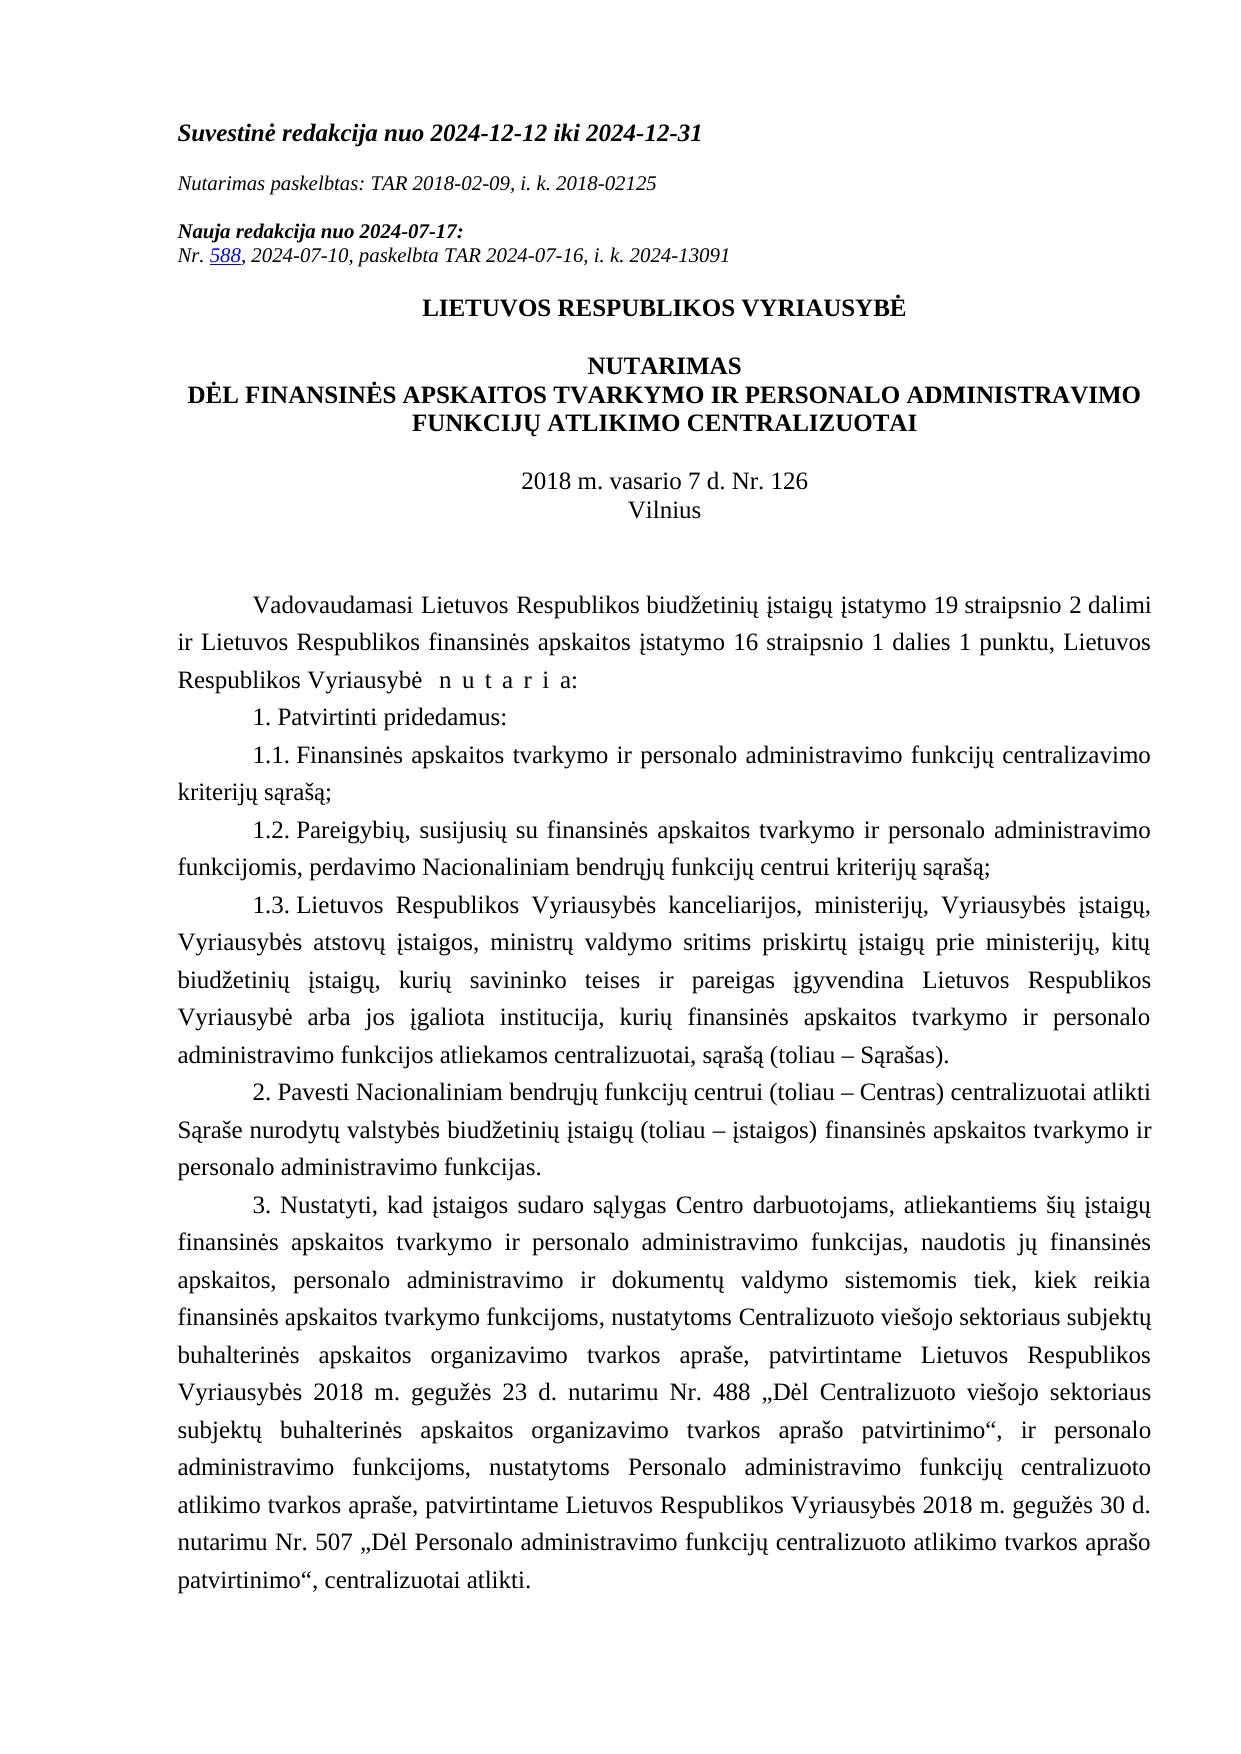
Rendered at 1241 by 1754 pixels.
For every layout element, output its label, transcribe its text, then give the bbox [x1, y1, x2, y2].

text 1.3. Lietuvos Respublikos Vyriausybės kanceliarijos, ministerijų, Vyriausybės įstaigų, Vyriausybės atstovų įstaigos, ministrų valdymo sritims priskirtų įstaigų prie ministerijų, kitų biudžetinių įstaigų, kurių savininko teises ir pareigas įgyvendina Lietuvos Respublikos Vyriausybė arba jos įgaliota institucija, kurių finansinės apskaitos tvarkymo ir personalo administravimo funkcijos atliekamos centralizuotai, sąrašą (toliau – Sąrašas). [177, 881, 1152, 1068]
text 1.2. Pareigybių, susijusių su finansinės apskaitos tvarkymo ir personalo administravimo funkcijomis, perdavimo Nacionaliniam bendrųjų funkcijų centrui kriterijų sąrašą; [177, 806, 1152, 881]
text 1. Patvirtinti pridedamus: [177, 693, 1152, 731]
text 2018 m. vasario 7 d. Nr. 126 [177, 466, 1152, 495]
text DĖL FINANSINĖS APSKAITOS TVARKYMO IR PERSONALO ADMINISTRAVIMO FUNKCIJŲ ATLIKIMO CENTRALIZUOTAI [177, 380, 1152, 437]
text Suvestinė redakcija nuo 2024-12-12 iki 2024-12-31 [177, 118, 1152, 147]
text 2. Pavesti Nacionaliniam bendrųjų funkcijų centrui (toliau – Centras) centralizuotai atlikti Sąraše nurodytų valstybės biudžetinių įstaigų (toliau – įstaigos) finansinės apskaitos tvarkymo ir personalo administravimo funkcijas. [177, 1068, 1152, 1181]
text Nutarimas paskelbtas: TAR 2018-02-09, i. k. 2018-02125 [177, 171, 1152, 195]
text Vadovaudamasi Lietuvos Respublikos biudžetinių įstaigų įstatymo 19 straipsnio 2 dalimi ir Lietuvos Respublikos finansinės apskaitos įstatymo 16 straipsnio 1 dalies 1 punktu, Lietuvos Respublikos Vyriausybė nutaria: [177, 581, 1152, 693]
text lietuvos respublikos vyriausybė [177, 293, 1152, 322]
text Nr. 588, 2024-07-10, paskelbta TAR 2024-07-16, i. k. 2024-13091 [177, 243, 1152, 267]
text nutarimas [177, 351, 1152, 380]
text Nauja redakcija nuo 2024-07-17: [177, 219, 1152, 243]
text 1.1. Finansinės apskaitos tvarkymo ir personalo administravimo funkcijų centralizavimo kriterijų sąrašą; [177, 731, 1152, 806]
text 3. Nustatyti, kad įstaigos sudaro sąlygas Centro darbuotojams, atliekantiems šių įstaigų finansinės apskaitos tvarkymo ir personalo administravimo funkcijas, naudotis jų finansinės apskaitos, personalo administravimo ir dokumentų valdymo sistemomis tiek, kiek reikia finansinės apskaitos tvarkymo funkcijoms, nustatytoms Centralizuoto viešojo sektoriaus subjektų buhalterinės apskaitos organizavimo tvarkos apraše, patvirtintame Lietuvos Respublikos Vyriausybės 2018 m. gegužės 23 d. nutarimu Nr. 488 „Dėl Centralizuoto viešojo sektoriaus subjektų buhalterinės apskaitos organizavimo tvarkos aprašo patvirtinimo“, ir personalo administravimo funkcijoms, nustatytoms Personalo administravimo funkcijų centralizuoto atlikimo tvarkos apraše, patvirtintame Lietuvos Respublikos Vyriausybės 2018 m. gegužės 30 d. nutarimu Nr. 507 „Dėl Personalo administravimo funkcijų centralizuoto atlikimo tvarkos aprašo patvirtinimo“, centralizuotai atlikti. [177, 1181, 1152, 1593]
text Vilnius [177, 495, 1152, 523]
